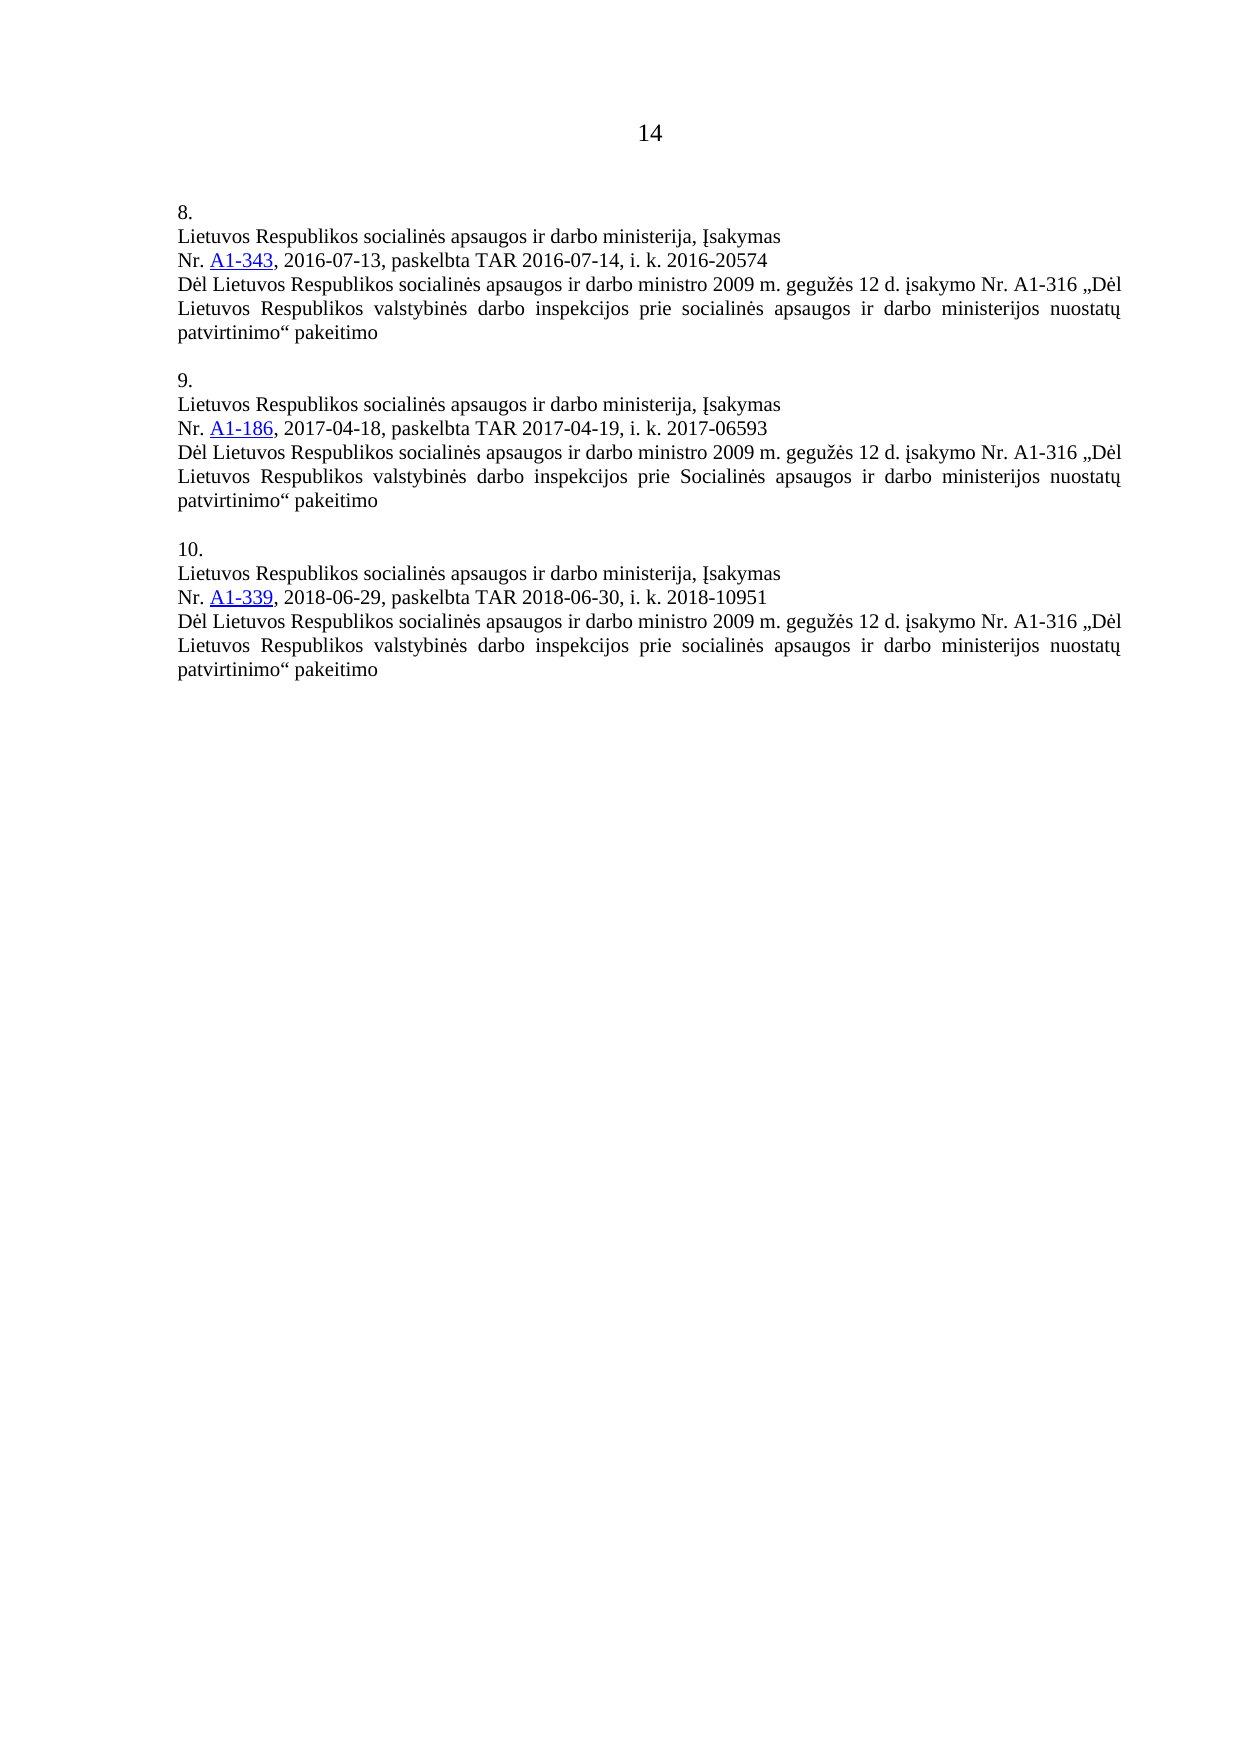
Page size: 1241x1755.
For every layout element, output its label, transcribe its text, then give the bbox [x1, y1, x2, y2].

text Lietuvos Respublikos socialinės apsaugos ir darbo ministerija, Įsakymas [177, 392, 1122, 416]
text 8. [177, 200, 1122, 224]
text Lietuvos Respublikos socialinės apsaugos ir darbo ministerija, Įsakymas [177, 224, 1122, 248]
text 9. [177, 368, 1122, 392]
text Nr. A1-343, 2016-07-13, paskelbta TAR 2016-07-14, i. k. 2016-20574 [177, 248, 1122, 272]
text Nr. A1-339, 2018-06-29, paskelbta TAR 2018-06-30, i. k. 2018-10951 [177, 585, 1122, 609]
text Dėl Lietuvos Respublikos socialinės apsaugos ir darbo ministro 2009 m. gegužės 12 d. įsakymo Nr. A1-316 „Dėl Lietuvos Respublikos valstybinės darbo inspekcijos prie socialinės apsaugos ir darbo ministerijos nuostatų patvirtinimo“ pakeitimo [177, 609, 1122, 681]
text Dėl Lietuvos Respublikos socialinės apsaugos ir darbo ministro 2009 m. gegužės 12 d. įsakymo Nr. A1-316 „Dėl Lietuvos Respublikos valstybinės darbo inspekcijos prie Socialinės apsaugos ir darbo ministerijos nuostatų patvirtinimo“ pakeitimo [177, 440, 1122, 512]
text Dėl Lietuvos Respublikos socialinės apsaugos ir darbo ministro 2009 m. gegužės 12 d. įsakymo Nr. A1-316 „Dėl Lietuvos Respublikos valstybinės darbo inspekcijos prie socialinės apsaugos ir darbo ministerijos nuostatų patvirtinimo“ pakeitimo [177, 272, 1122, 344]
text 10. [177, 537, 1122, 561]
text Nr. A1-186, 2017-04-18, paskelbta TAR 2017-04-19, i. k. 2017-06593 [177, 416, 1122, 440]
text Lietuvos Respublikos socialinės apsaugos ir darbo ministerija, Įsakymas [177, 561, 1122, 585]
